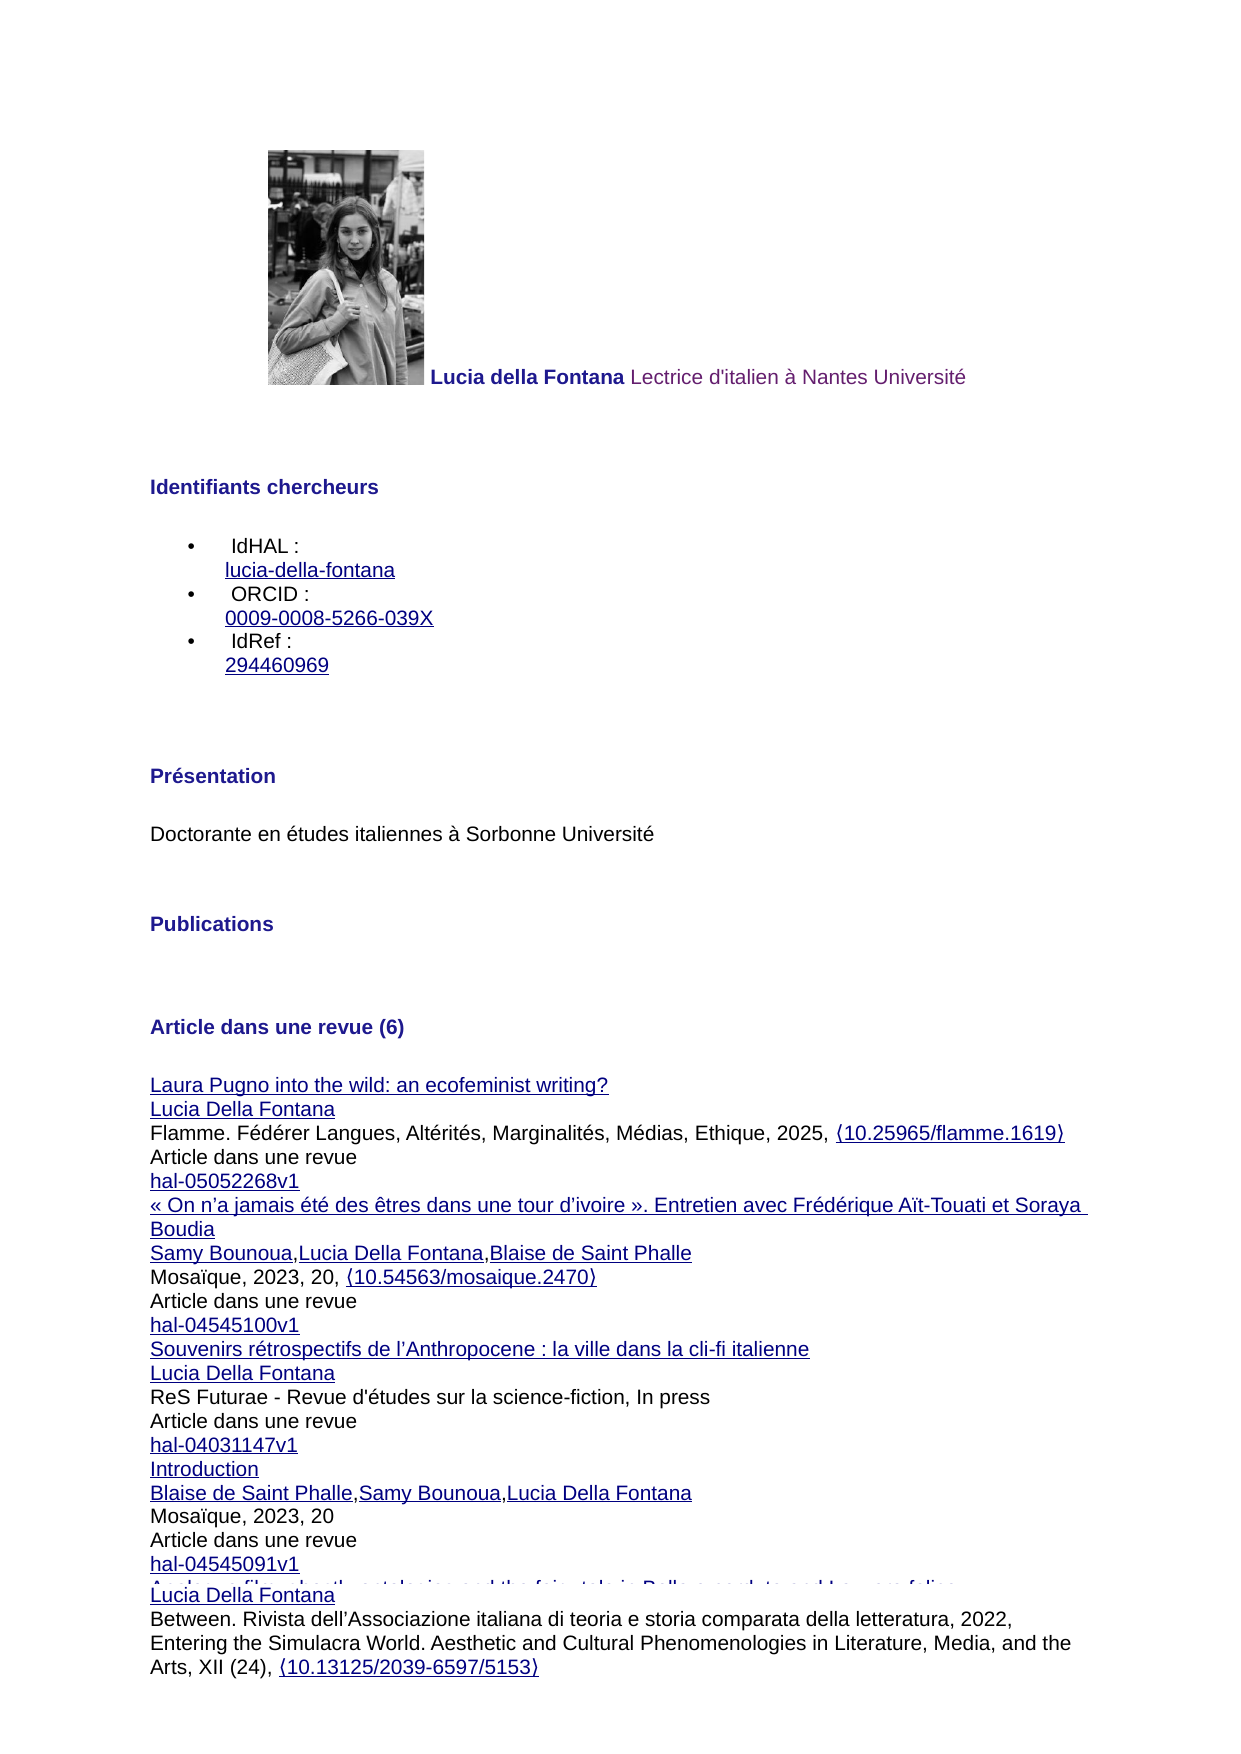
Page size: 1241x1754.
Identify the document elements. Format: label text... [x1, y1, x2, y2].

subtitle Présentation [150, 764, 1090, 788]
picture [268, 150, 425, 385]
subtitle Article dans une revue (6) [150, 1015, 1090, 1039]
subtitle Identifiants chercheurs [150, 475, 1090, 499]
table_header Laura Pugno into the wild: an ecofeminist writing? Lucia Della Fontana Flamme. Fédérer Langues, Altérités, Marginalités, Médias, Ethique, 2025, ⟨10.25965/flamme.1619⟩ Article dans une revue hal-05052268v1 [150, 1073, 1090, 1193]
table_cell Analogue film, ghostly ontologies and the fairy-tale in Bella e perduta and Lazzaro felice Lucia Della Fontana Between. Rivista dell’Associazione italiana di teoria e storia comparata della letteratura, 2022, Entering the Simulacra World. Aesthetic and Cultural Phenomenologies in Literature, Media, and the Arts, XII (24), ⟨10.13125/2039-6597/5153⟩ Article dans une revue hal-04007996v1 [150, 1576, 1090, 1679]
list IdRef : [187, 629, 1090, 653]
table_cell Souvenirs rétrospectifs de l’Anthropocene : la ville dans la cli-fi italienne Lucia Della Fontana ReS Futurae - Revue d'études sur la science-fiction, In press Article dans une revue hal-04031147v1 [150, 1337, 1090, 1456]
list lucia-della-fontana [187, 557, 1090, 581]
subtitle Publications [150, 912, 1090, 936]
text Doctorante en études italiennes à Sorbonne Université [150, 822, 1090, 846]
list 294460969 [187, 653, 1090, 677]
subtitle Lucia della Fontana Lectrice d'italien à Nantes Université [150, 150, 1090, 389]
list 0009-0008-5266-039X [187, 605, 1090, 629]
table_cell Introduction Blaise de Saint Phalle,Samy Bounoua,Lucia Della Fontana Mosaïque, 2023, 20 Article dans une revue hal-04545091v1 [150, 1456, 1090, 1576]
list ORCID : [187, 581, 1090, 605]
list IdHAL : [187, 533, 1090, 557]
table_cell « On n’a jamais été des êtres dans une tour d’ivoire ». Entretien avec Frédérique Aït-Touati et Soraya Boudia Samy Bounoua,Lucia Della Fontana,Blaise de Saint Phalle Mosaïque, 2023, 20, ⟨10.54563/mosaique.2470⟩ Article dans une revue hal-04545100v1 [150, 1193, 1090, 1337]
